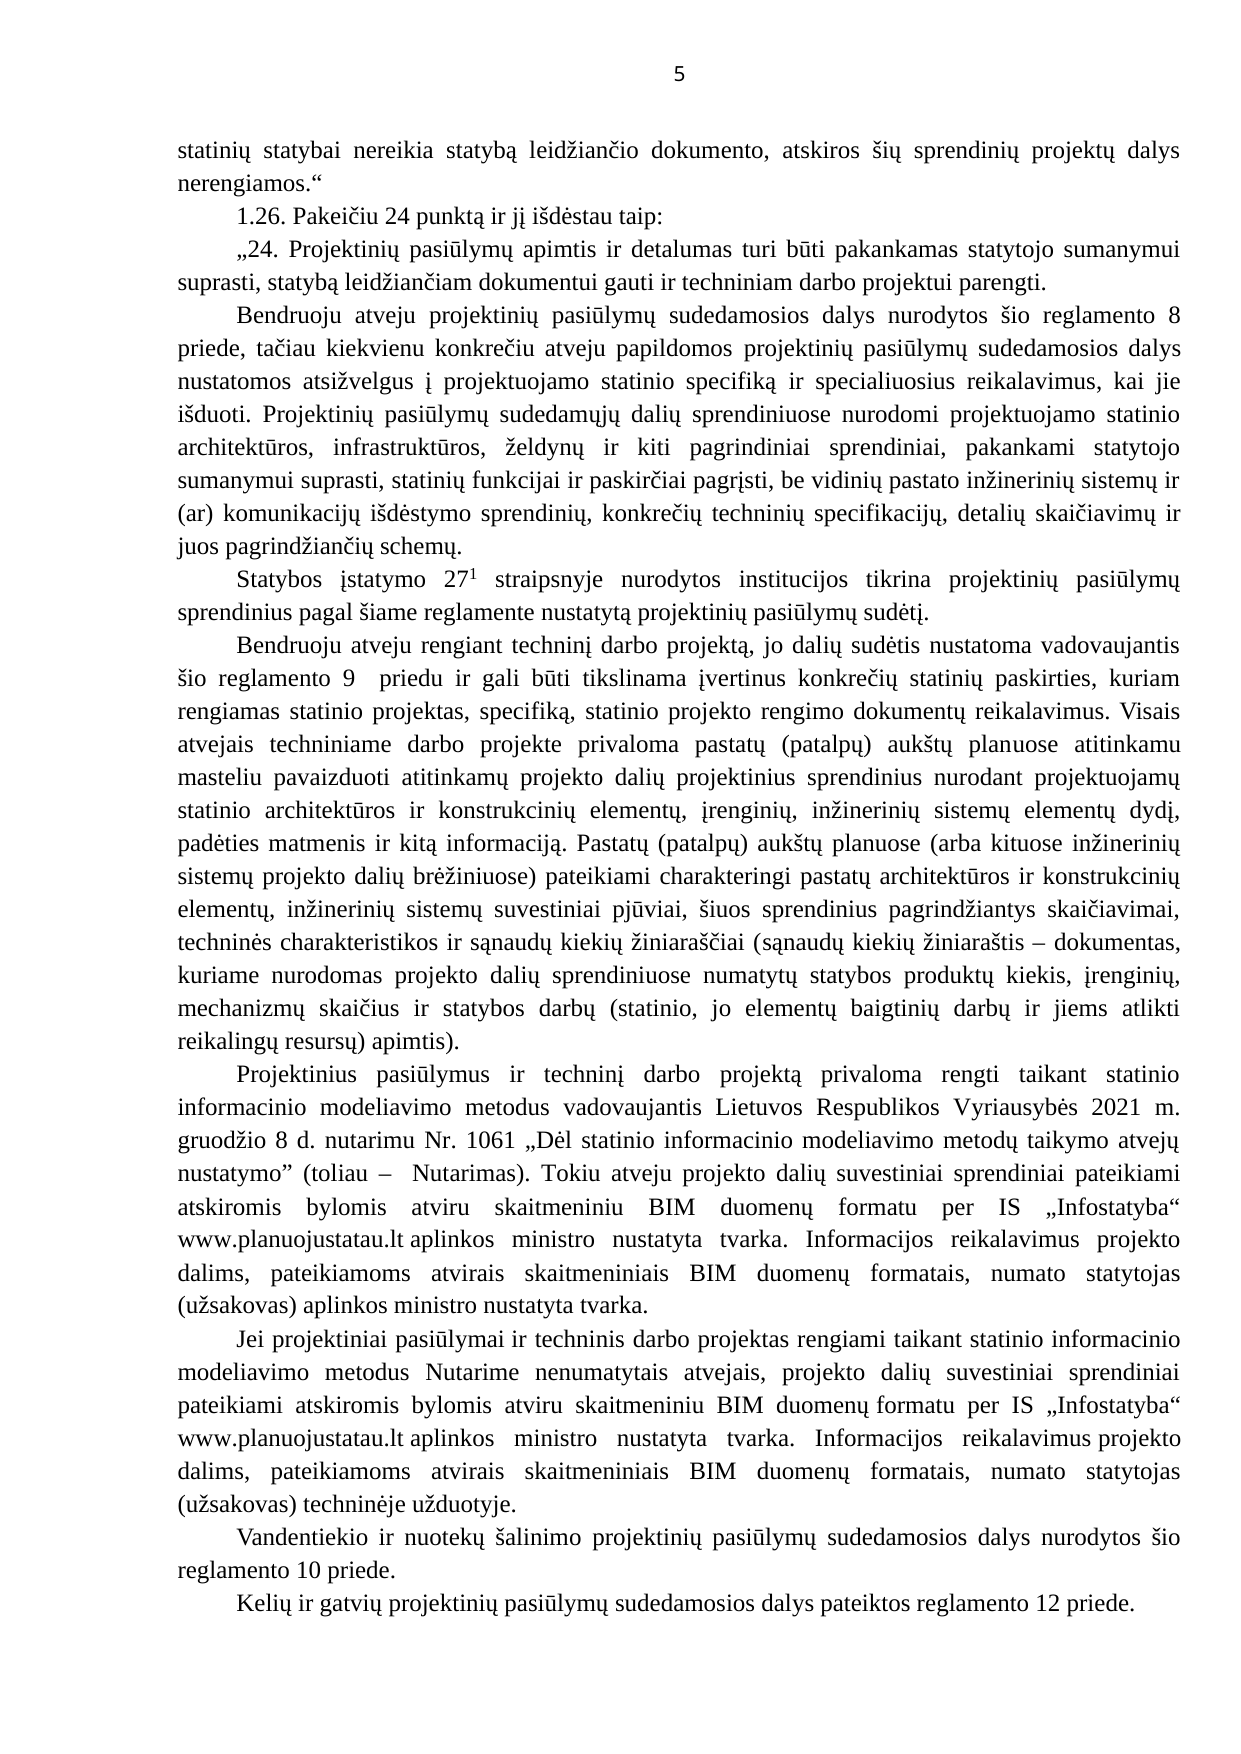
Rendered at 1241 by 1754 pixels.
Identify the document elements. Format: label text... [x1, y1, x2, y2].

text Bendruoju atveju rengiant techninį darbo projektą, jo dalių sudėtis nustatoma vadovaujantis šio reglamento 9 priedu ir gali būti tikslinama įvertinus konkrečių statinių paskirties, kuriam rengiamas statinio projektas, specifiką, statinio projekto rengimo dokumentų reikalavimus. Visais atvejais techniniame darbo projekte privaloma pastatų (patalpų) aukštų planuose atitinkamu masteliu pavaizduoti atitinkamų projekto dalių projektinius sprendinius nurodant projektuojamų statinio architektūros ir konstrukcinių elementų, įrenginių, inžinerinių sistemų elementų dydį, padėties matmenis ir kitą informaciją. Pastatų (patalpų) aukštų planuose (arba kituose inžinerinių sistemų projekto dalių brėžiniuose) pateikiami charakteringi pastatų architektūros ir konstrukcinių elementų, inžinerinių sistemų suvestiniai pjūviai, šiuos sprendinius pagrindžiantys skaičiavimai, techninės charakteristikos ir sąnaudų kiekių žiniaraščiai (sąnaudų kiekių žiniaraštis – dokumentas, kuriame nurodomas projekto dalių sprendiniuose numatytų statybos produktų kiekis, įrenginių, mechanizmų skaičius ir statybos darbų (statinio, jo elementų baigtinių darbų ir jiems atlikti reikalingų resursų) apimtis). [177, 630, 1181, 1055]
text Kelių ir gatvių projektinių pasiūlymų sudedamosios dalys pateiktos reglamento 12 priede. [177, 1588, 1181, 1617]
text Statybos įstatymo 271 straipsnyje nurodytos institucijos tikrina projektinių pasiūlymų sprendinius pagal šiame reglamente nustatytą projektinių pasiūlymų sudėtį. [177, 564, 1181, 626]
text statinių statybai nereikia statybą leidžiančio dokumento, atskiros šių sprendinių projektų dalys nerengiamos.“ [177, 135, 1181, 197]
text Jei projektiniai pasiūlymai ir techninis darbo projektas rengiami taikant statinio informacinio modeliavimo metodus Nutarime nenumatytais atvejais, projekto dalių suvestiniai sprendiniai pateikiami atskiromis bylomis atviru skaitmeniniu BIM duomenų formatu per IS „Infostatyba“ www.planuojustatau.lt aplinkos ministro nustatyta tvarka. Informacijos reikalavimus projekto dalims, pateikiamoms atvirais skaitmeniniais BIM duomenų formatais, numato statytojas (užsakovas) techninėje užduotyje. [177, 1324, 1181, 1517]
text Vandentiekio ir nuotekų šalinimo projektinių pasiūlymų sudedamosios dalys nurodytos šio reglamento 10 priede. [177, 1522, 1181, 1583]
text Bendruoju atveju projektinių pasiūlymų sudedamosios dalys nurodytos šio reglamento 8 priede, tačiau kiekvienu konkrečiu atveju papildomos projektinių pasiūlymų sudedamosios dalys nustatomos atsižvelgus į projektuojamo statinio specifiką ir specialiuosius reikalavimus, kai jie išduoti. Projektinių pasiūlymų sudedamųjų dalių sprendiniuose nurodomi projektuojamo statinio architektūros, infrastruktūros, želdynų ir kiti pagrindiniai sprendiniai, pakankami statytojo sumanymui suprasti, statinių funkcijai ir paskirčiai pagrįsti, be vidinių pastato inžinerinių sistemų ir (ar) komunikacijų išdėstymo sprendinių, konkrečių techninių specifikacijų, detalių skaičiavimų ir juos pagrindžiančių schemų. [177, 300, 1181, 560]
text Projektinius pasiūlymus ir techninį darbo projektą privaloma rengti taikant statinio informacinio modeliavimo metodus vadovaujantis Lietuvos Respublikos Vyriausybės 2021 m. gruodžio 8 d. nutarimu Nr. 1061 „Dėl statinio informacinio modeliavimo metodų taikymo atvejų nustatymo” (toliau – Nutarimas). Tokiu atveju projekto dalių suvestiniai sprendiniai pateikiami atskiromis bylomis atviru skaitmeniniu BIM duomenų formatu per IS „Infostatyba“ www.planuojustatau.lt aplinkos ministro nustatyta tvarka. Informacijos reikalavimus projekto dalims, pateikiamoms atvirais skaitmeniniais BIM duomenų formatais, numato statytojas (užsakovas) aplinkos ministro nustatyta tvarka. [177, 1059, 1181, 1319]
text „24. Projektinių pasiūlymų apimtis ir detalumas turi būti pakankamas statytojo sumanymui suprasti, statybą leidžiančiam dokumentui gauti ir techniniam darbo projektui parengti. [177, 234, 1181, 296]
text 1.26. Pakeičiu 24 punktą ir jį išdėstau taip: [236, 201, 1181, 230]
